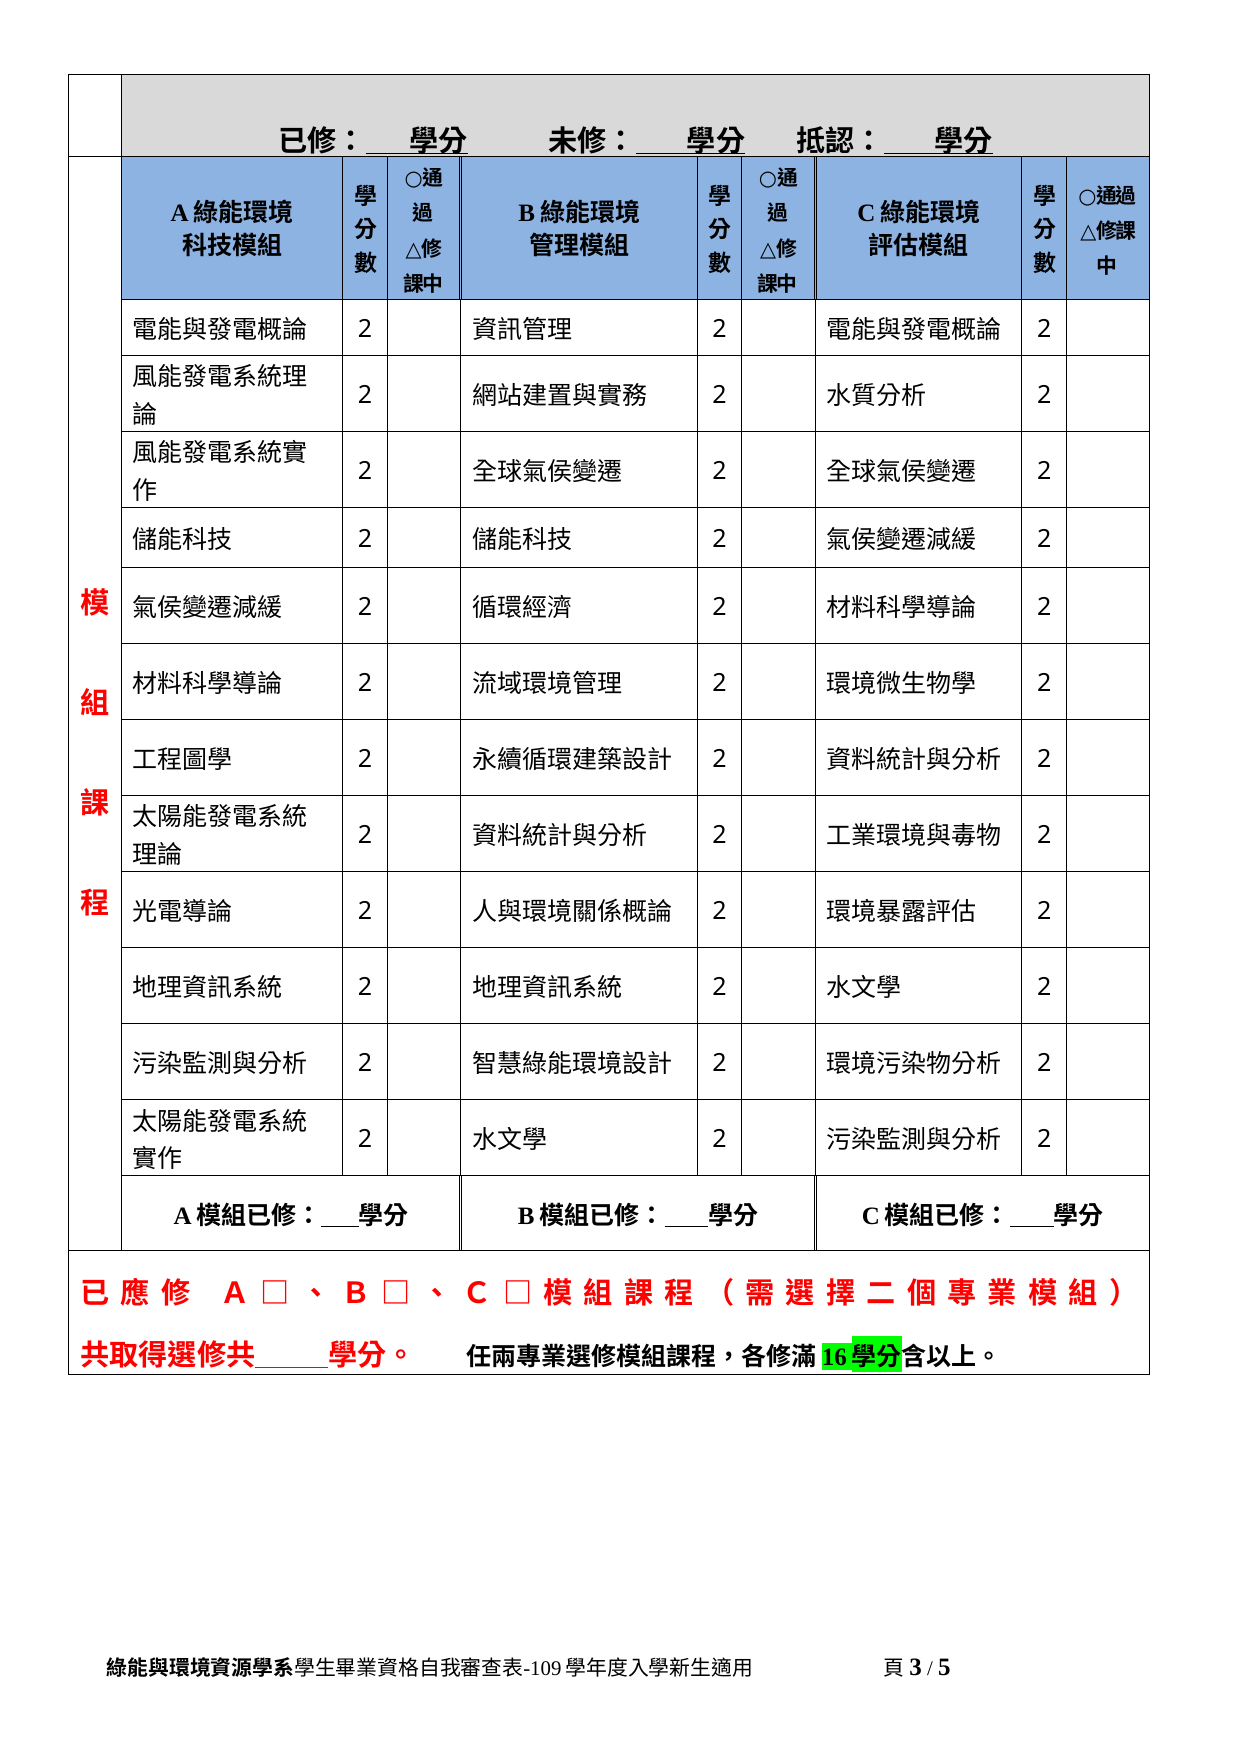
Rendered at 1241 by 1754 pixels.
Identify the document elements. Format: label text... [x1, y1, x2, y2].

table_cell 風能發電系統實作 [122, 432, 342, 507]
table_cell 電能與發電概論 [816, 300, 1021, 355]
table_cell 2 [698, 1100, 741, 1175]
table_cell [742, 796, 815, 871]
table_cell 2 [1022, 508, 1066, 567]
table_cell 永續循環建築設計 [461, 720, 697, 795]
table_cell 氣侯變遷減緩 [122, 568, 342, 643]
table_cell 污染監測與分析 [122, 1024, 342, 1099]
table_cell 2 [343, 300, 387, 355]
table_cell [1067, 644, 1149, 719]
table_cell [742, 644, 815, 719]
table_cell 太陽能發電系統理論 [122, 796, 342, 871]
table_cell 地理資訊系統 [461, 948, 697, 1023]
table_cell 2 [1022, 432, 1066, 507]
table_cell 2 [1022, 568, 1066, 643]
table_cell [388, 1024, 460, 1099]
table_cell [388, 356, 460, 431]
table_cell 2 [343, 644, 387, 719]
table_cell [1067, 300, 1149, 355]
table_cell 資訊管理 [461, 300, 697, 355]
table_cell [742, 568, 815, 643]
table_cell A模組已修： 學分 [122, 1176, 459, 1250]
table_cell 全球氣侯變遷 [816, 432, 1021, 507]
table_cell 材料科學導論 [122, 644, 342, 719]
table_cell [1067, 796, 1149, 871]
table_cell 已應修 Ａ□、Ｂ□、Ｃ□模組課程（需選擇二個專業模組） 共取得選修共 學分。 任兩專業選修模組課程，各修滿16學分含以上。 [69, 1251, 1149, 1373]
table_cell 水文學 [461, 1100, 697, 1175]
table_cell [1067, 720, 1149, 795]
table_cell [1067, 872, 1149, 947]
table_cell 2 [698, 356, 741, 431]
table_cell 2 [1022, 796, 1066, 871]
table_cell [388, 1100, 460, 1175]
table_cell 污染監測與分析 [816, 1100, 1021, 1175]
table_cell C綠能環境 評估模組 [817, 157, 1021, 299]
table_cell [742, 1100, 815, 1175]
table_cell 學分數 [343, 157, 387, 299]
table_cell 2 [343, 872, 387, 947]
table_cell 人與環境關係概論 [461, 872, 697, 947]
table_cell 2 [1022, 872, 1066, 947]
table_cell 環境微生物學 [816, 644, 1021, 719]
table_cell 太陽能發電系統實作 [122, 1100, 342, 1175]
table_cell [388, 948, 460, 1023]
table_cell [1067, 356, 1149, 431]
table_cell 儲能科技 [461, 508, 697, 567]
table_cell 2 [698, 720, 741, 795]
table_cell 循環經濟 [461, 568, 697, 643]
table_cell 水質分析 [816, 356, 1021, 431]
table_cell [815, 1375, 1150, 1395]
table_cell ○通過 △修課中 [388, 157, 459, 299]
table_cell [388, 432, 460, 507]
table_cell 2 [1022, 948, 1066, 1023]
table_cell 模 組 課 程 [69, 157, 121, 1250]
table_cell 網站建置與實務 [461, 356, 697, 431]
table_cell 已修： 學分 未修： 學分 抵認： 學分 [122, 75, 1149, 156]
table_cell [461, 1375, 815, 1395]
table_cell 學分數 [698, 157, 741, 299]
table_cell [1067, 508, 1149, 567]
table_cell 2 [343, 720, 387, 795]
table_cell 2 [698, 300, 741, 355]
table_cell ○通過 △修課中 [742, 157, 814, 299]
table_cell 材料科學導論 [816, 568, 1021, 643]
table_cell 風能發電系統理論 [122, 356, 342, 431]
table_cell 2 [343, 432, 387, 507]
table_cell 2 [1022, 644, 1066, 719]
table_cell [388, 508, 460, 567]
table_cell 智慧綠能環境設計 [461, 1024, 697, 1099]
table_cell 2 [1022, 720, 1066, 795]
table_cell 2 [1022, 1024, 1066, 1099]
table_cell 資料統計與分析 [816, 720, 1021, 795]
table_cell 2 [343, 356, 387, 431]
table_cell [69, 75, 121, 156]
table_cell 光電導論 [122, 872, 342, 947]
table_cell C模組已修： 學分 [817, 1176, 1149, 1250]
table_cell 2 [343, 796, 387, 871]
table_cell 2 [1022, 356, 1066, 431]
table_cell 地理資訊系統 [122, 948, 342, 1023]
table_cell 2 [698, 796, 741, 871]
table_cell [121, 1375, 461, 1395]
table_cell [388, 796, 460, 871]
table_cell 環境暴露評估 [816, 872, 1021, 947]
table_cell [742, 508, 815, 567]
table_cell [388, 720, 460, 795]
table_cell B綠能環境 管理模組 [462, 157, 697, 299]
table_cell [742, 356, 815, 431]
table_cell 水文學 [816, 948, 1021, 1023]
table_cell [1067, 568, 1149, 643]
table_cell [388, 300, 460, 355]
table_cell 2 [343, 568, 387, 643]
table_cell 流域環境管理 [461, 644, 697, 719]
table_cell [742, 948, 815, 1023]
table_cell 2 [698, 432, 741, 507]
table_cell 環境污染物分析 [816, 1024, 1021, 1099]
table_cell 2 [1022, 300, 1066, 355]
table_cell 工業環境與毒物 [816, 796, 1021, 871]
table_cell [742, 300, 815, 355]
table_cell [388, 872, 460, 947]
table_cell 2 [698, 568, 741, 643]
table_cell 氣侯變遷減緩 [816, 508, 1021, 567]
table_cell ○通過 △修課中 [1067, 157, 1149, 299]
table_cell 2 [698, 1024, 741, 1099]
table_cell [742, 432, 815, 507]
table_cell 2 [698, 508, 741, 567]
table_cell [69, 1375, 121, 1395]
table_cell 學分數 [1022, 157, 1066, 299]
table_cell B模組已修： 學分 [462, 1176, 814, 1250]
table_cell 電能與發電概論 [122, 300, 342, 355]
table_cell [742, 872, 815, 947]
table_cell 2 [1022, 1100, 1066, 1175]
table_cell A綠能環境 科技模組 [122, 157, 342, 299]
table_cell 2 [698, 872, 741, 947]
table_cell [388, 644, 460, 719]
table_cell [1067, 432, 1149, 507]
table_cell [388, 568, 460, 643]
table_cell 2 [343, 1100, 387, 1175]
table_cell [1067, 1100, 1149, 1175]
table_cell 全球氣侯變遷 [461, 432, 697, 507]
table_cell [1067, 1024, 1149, 1099]
table_cell 2 [698, 644, 741, 719]
table_cell 2 [343, 508, 387, 567]
table_cell 2 [343, 1024, 387, 1099]
table_cell 儲能科技 [122, 508, 342, 567]
table_cell 2 [343, 948, 387, 1023]
table_cell 資料統計與分析 [461, 796, 697, 871]
table_cell [742, 720, 815, 795]
table_cell [742, 1024, 815, 1099]
table_cell 2 [698, 948, 741, 1023]
table_cell [1067, 948, 1149, 1023]
table_cell 工程圖學 [122, 720, 342, 795]
